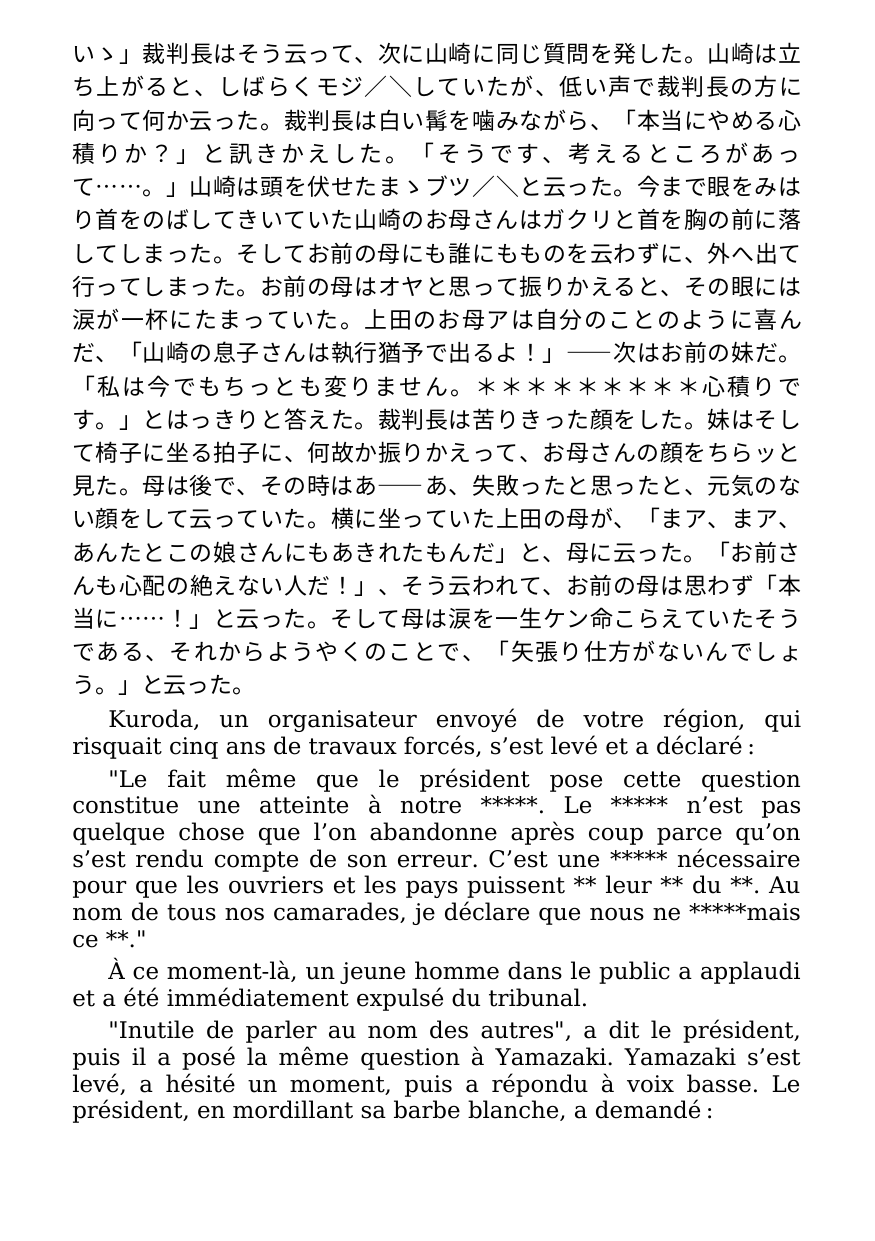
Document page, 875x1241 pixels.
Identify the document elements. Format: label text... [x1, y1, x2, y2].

text À ce moment-là, un jeune homme dans le public a applaudi et a été immédiatement expulsé du tribunal. [72, 958, 802, 1012]
text "Inutile de parler au nom des autres", a dit le président, puis il a posé la même question à Yamazaki. Yamazaki s’est levé, a hésité un moment, puis a répondu à voix basse. Le président, en mordillant sa barbe blanche, a demandé : [72, 1018, 802, 1124]
text いゝ」裁判長はそう云って、次に山崎に同じ質問を発した。山崎は立ち上がると、しばらくモジ／＼していたが、低い声で裁判長の方に向って何か云った。裁判長は白い髯を噛みながら、「本当にやめる心積りか？」と訊きかえした。「そうです、考えるところがあって……。」山崎は頭を伏せたまゝブツ／＼と云った。今まで眼をみはり首をのばしてきいていた山崎のお母さんはガクリと首を胸の前に落してしまった。そしてお前の母にも誰にもものを云わずに、外へ出て行ってしまった。お前の母はオヤと思って振りかえると、その眼には涙が一杯にたまっていた。上田のお母アは自分のことのように喜んだ、「山崎の息子さんは執行猶予で出るよ！」――次はお前の妹だ。「私は今でもちっとも変りません。＊＊＊＊＊＊＊＊＊心積りです。」とはっきりと答えた。裁判長は苦りきった顔をした。妹はそして椅子に坐る拍子に、何故か振りかえって、お母さんの顔をちらッと見た。母は後で、その時はあ――あ、失敗ったと思ったと、元気のない顔をして云っていた。横に坐っていた上田の母が、「まア、まア、あんたとこの娘さんにもあきれたもんだ」と、母に云った。「お前さんも心配の絶えない人だ！」、そう云われて、お前の母は思わず「本当に……！」と云った。そして母は涙を一生ケン命こらえていたそうである、それからようやくのことで、「矢張り仕方がないんでしょう。」と云った。 [72, 36, 802, 701]
text Kuroda, un organisateur envoyé de votre région, qui risquait cinq ans de travaux forcés, s’est levé et a déclaré : [72, 707, 802, 760]
text "Le fait même que le président pose cette question constitue une atteinte à notre *****. Le ***** n’est pas quelque chose que l’on abandonne après coup parce qu’on s’est rendu compte de son erreur. C’est une ***** nécessaire pour que les ouvriers et les pays puissent ** leur ** du **. Au nom de tous nos camarades, je déclare que nous ne *****mais ce **." [72, 766, 802, 952]
